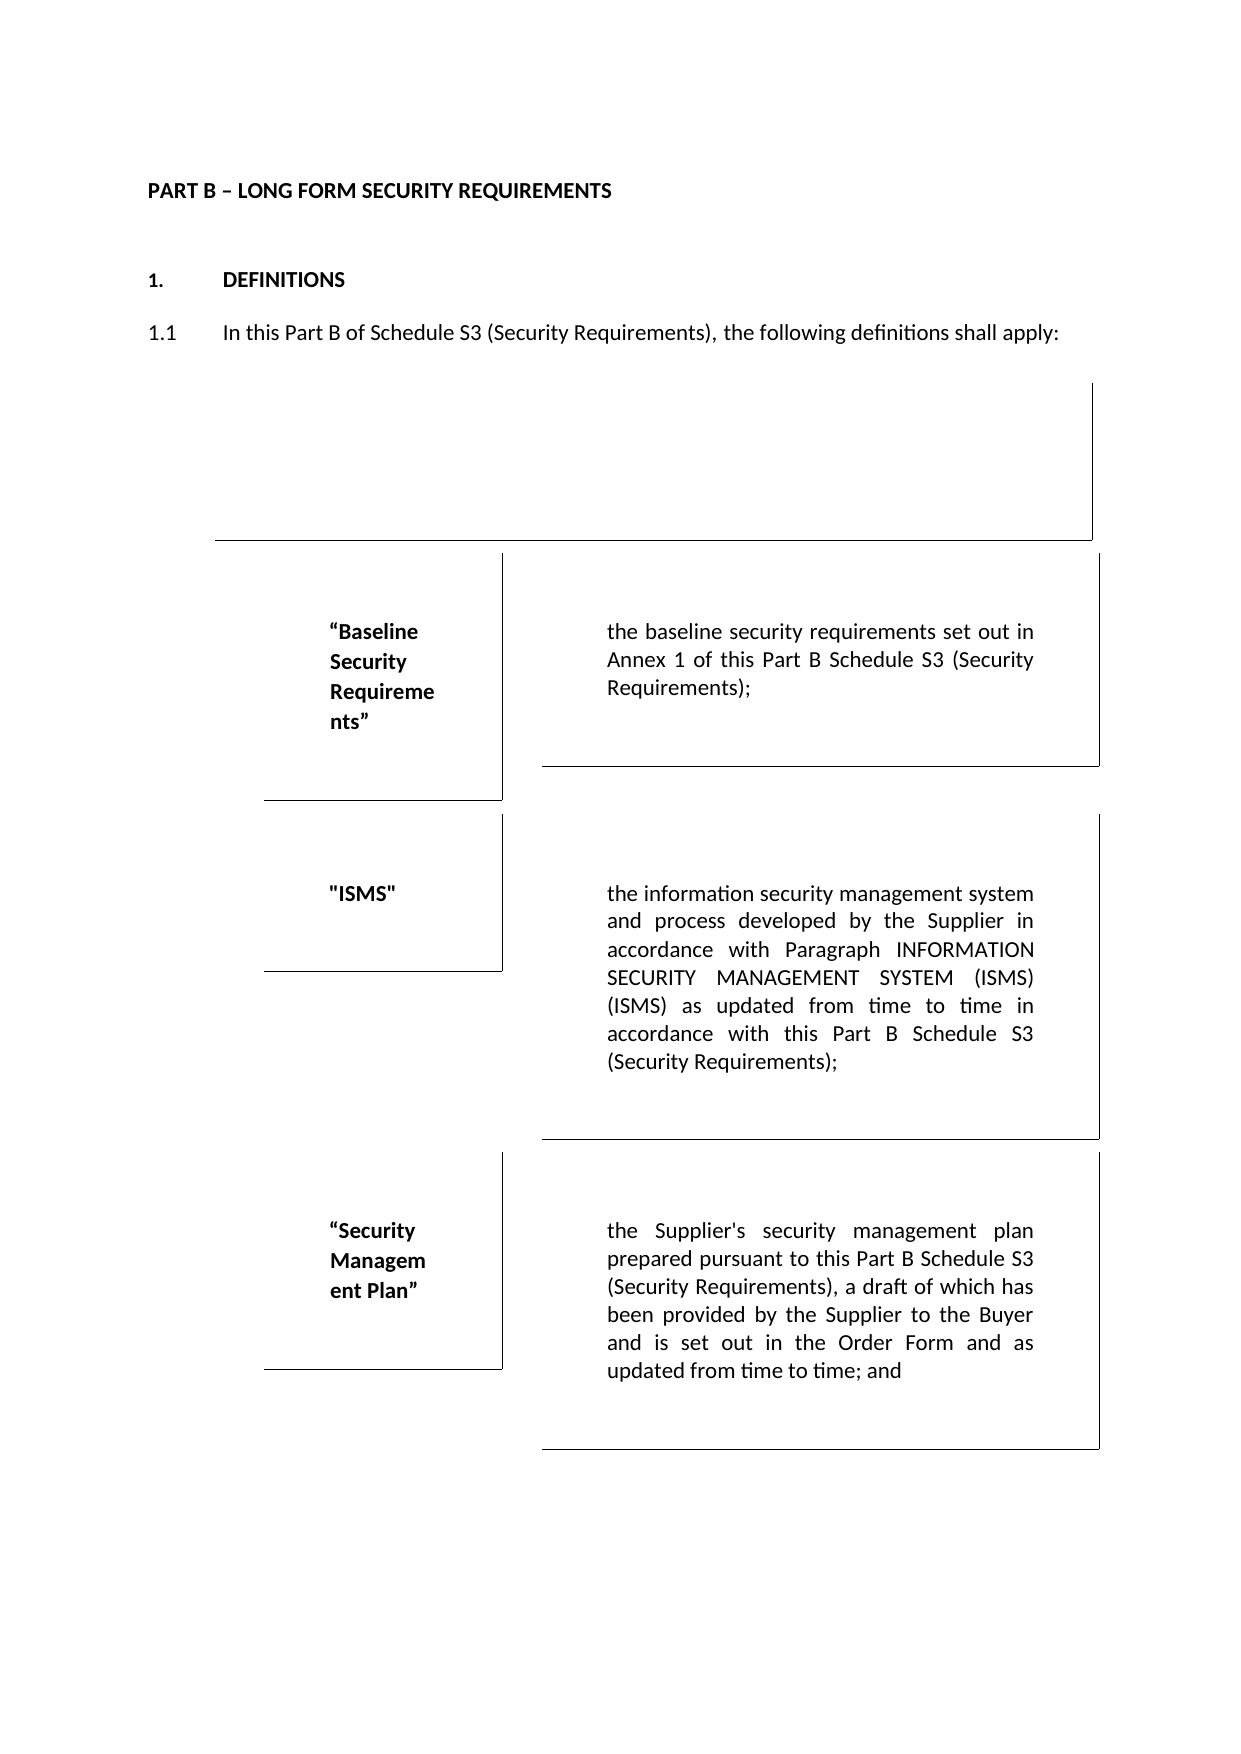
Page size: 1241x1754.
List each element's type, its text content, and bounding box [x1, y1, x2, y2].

table_cell the information security management system and process developed by the Supplier in accordance with Paragraph 3 (ISMS) as updated from time to time in accordance with this Part B Schedule S3 (Security Requirements); [513, 814, 1110, 1152]
table_cell the Supplier's security management plan prepared pursuant to this Part B Schedule S3 (Security Requirements), a draft of which has been provided by the Supplier to the Buyer and is set out in the Order Form and as updated from time to time; and [513, 1152, 1110, 1462]
table_cell "ISMS" [253, 814, 513, 1152]
list In this Part B of Schedule S3 (Security Requirements), the following definitions shall apply: [148, 318, 1092, 346]
table_header the baseline security requirements set out in Annex 1 of this Part B Schedule S3 (Security Requirements); [513, 553, 1110, 814]
table_header “Baseline Security Requirements” [253, 553, 513, 814]
table_cell “Security Management Plan” [253, 1152, 513, 1462]
list DEFINITIONS [148, 265, 1092, 293]
text PART B – LONG FORM SECURITY REQUIREMENTS [148, 176, 1092, 234]
